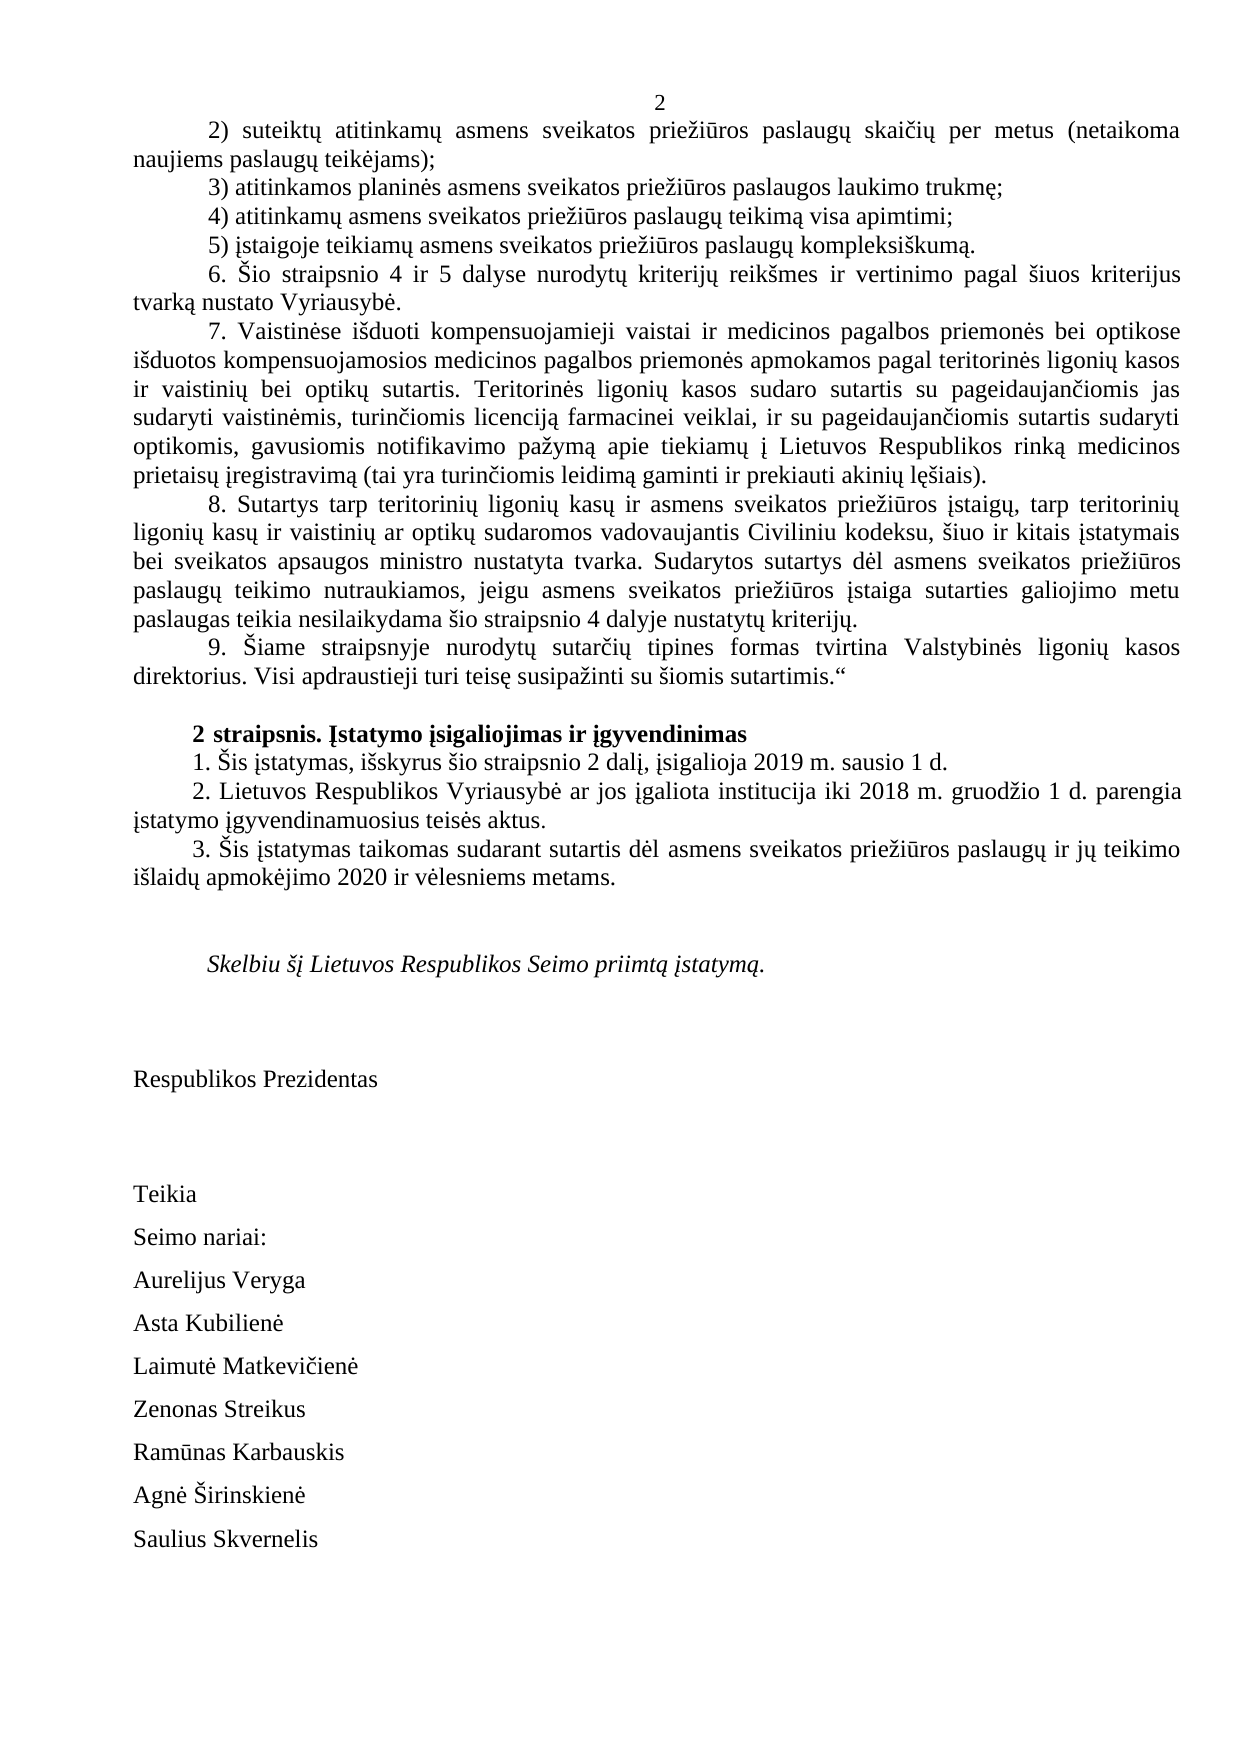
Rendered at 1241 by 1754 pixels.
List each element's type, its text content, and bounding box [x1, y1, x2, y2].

text 2 straipsnis. Įstatymo įsigaliojimas ir įgyvendinimas [192, 719, 1240, 747]
text Seimo nariai: [133, 1222, 1181, 1251]
text 7. Vaistinėse išduoti kompensuojamieji vaistai ir medicinos pagalbos priemonės bei optikose išduotos kompensuojamosios medicinos pagalbos priemonės apmokamos pagal teritorinės ligonių kasos ir vaistinių bei optikų sutartis. Teritorinės ligonių kasos sudaro sutartis su pageidaujančiomis jas sudaryti vaistinėmis, turinčiomis licenciją farmacinei veiklai, ir su pageidaujančiomis sutartis sudaryti optikomis, gavusiomis notifikavimo pažymą apie tiekiamų į Lietuvos Respublikos rinką medicinos prietaisų įregistravimą (tai yra turinčiomis leidimą gaminti ir prekiauti akinių lęšiais). [133, 316, 1181, 489]
text Laimutė Matkevičienė [133, 1351, 1181, 1380]
text Respublikos Prezidentas [133, 1064, 1181, 1092]
text Asta Kubilienė [133, 1308, 1181, 1337]
text 3) atitinkamos planinės asmens sveikatos priežiūros paslaugos laukimo trukmę; [133, 172, 1181, 201]
text 6. Šio straipsnio 4 ir 5 dalyse nurodytų kriterijų reikšmes ir vertinimo pagal šiuos kriterijus tvarką nustato Vyriausybė. [133, 259, 1181, 316]
text 4) atitinkamų asmens sveikatos priežiūros paslaugų teikimą visa apimtimi; [133, 201, 1181, 230]
text 8. Sutartys tarp teritorinių ligonių kasų ir asmens sveikatos priežiūros įstaigų, tarp teritorinių ligonių kasų ir vaistinių ar optikų sudaromos vadovaujantis Civiliniu kodeksu, šiuo ir kitais įstatymais bei sveikatos apsaugos ministro nustatyta tvarka. Sudarytos sutartys dėl asmens sveikatos priežiūros paslaugų teikimo nutraukiamos, jeigu asmens sveikatos priežiūros įstaiga sutarties galiojimo metu paslaugas teikia nesilaikydama šio straipsnio 4 dalyje nustatytų kriterijų. [133, 489, 1181, 632]
text Zenonas Streikus [133, 1394, 1181, 1423]
text Saulius Skvernelis [133, 1524, 1181, 1552]
text Teikia [133, 1179, 1181, 1207]
text 3. Šis įstatymas taikomas sudarant sutartis dėl asmens sveikatos priežiūros paslaugų ir jų teikimo išlaidų apmokėjimo 2020 ir vėlesniems metams. [133, 834, 1181, 891]
text 9. Šiame straipsnyje nurodytų sutarčių tipines formas tvirtina Valstybinės ligonių kasos direktorius. Visi apdraustieji turi teisę susipažinti su šiomis sutartimis.“ [133, 632, 1181, 690]
text 2) suteiktų atitinkamų asmens sveikatos priežiūros paslaugų skaičių per metus (netaikoma naujiems paslaugų teikėjams); [133, 115, 1181, 172]
text 5) įstaigoje teikiamų asmens sveikatos priežiūros paslaugų kompleksiškumą. [133, 230, 1181, 259]
text Skelbiu šį Lietuvos Respublikos Seimo priimtą įstatymą. [133, 949, 1181, 977]
text Aurelijus Veryga [133, 1265, 1181, 1294]
text Agnė Širinskienė [133, 1481, 1181, 1509]
text 1. Šis įstatymas, išskyrus šio straipsnio 2 dalį, įsigalioja 2019 m. sausio 1 d. [133, 747, 1240, 776]
text Ramūnas Karbauskis [133, 1437, 1181, 1466]
text 2. Lietuvos Respublikos Vyriausybė ar jos įgaliota institucija iki 2018 m. gruodžio 1 d. parengia įstatymo įgyvendinamuosius teisės aktus. [133, 776, 1183, 834]
